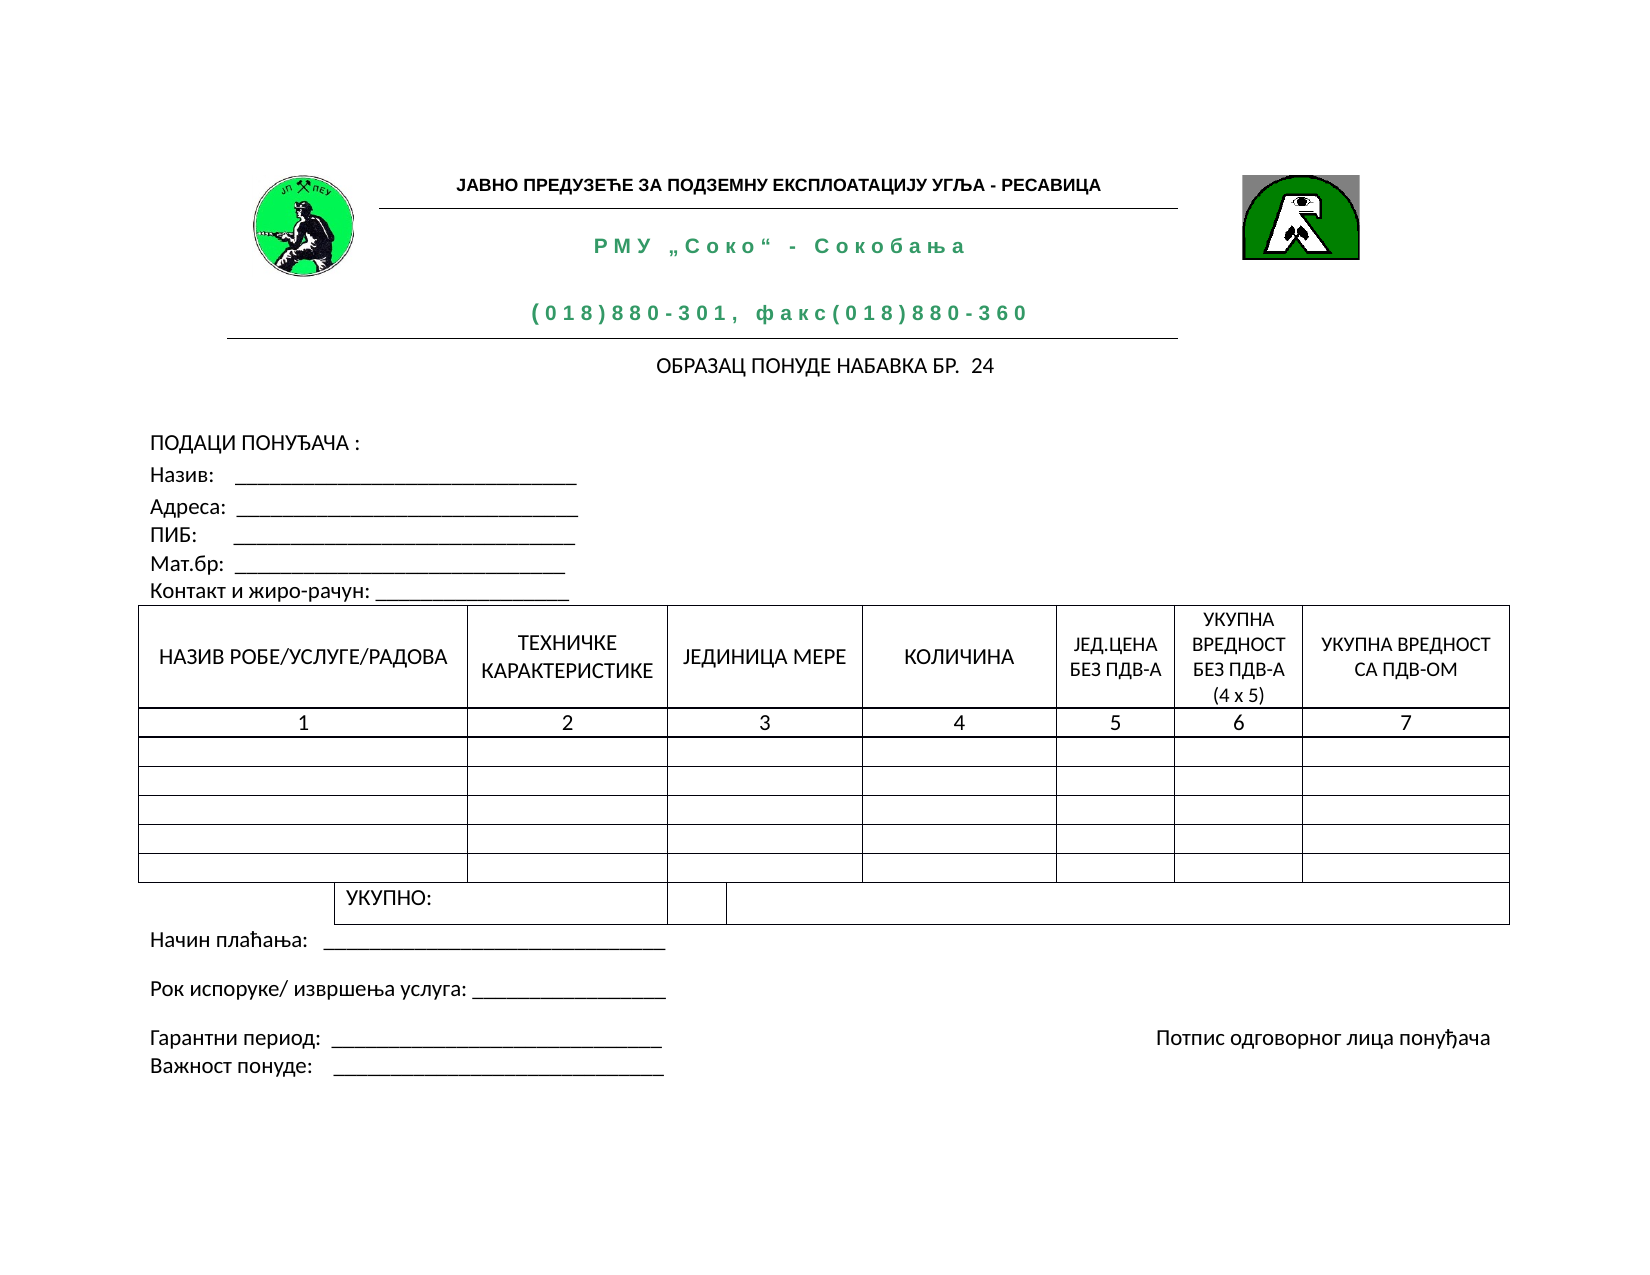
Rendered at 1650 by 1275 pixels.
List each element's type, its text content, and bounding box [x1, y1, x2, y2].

table_cell [1175, 796, 1302, 824]
text ПИБ: ______________________________ [150, 521, 1500, 549]
table_cell [139, 767, 467, 794]
table_cell [468, 738, 667, 766]
table_cell [863, 825, 1056, 853]
table_cell 2 [468, 709, 667, 736]
table_header НАЗИВ РОБЕ/УСЛУГЕ/РАДОВА [139, 606, 467, 707]
table_header КОЛИЧИНА [863, 606, 1056, 707]
table_cell [139, 825, 467, 853]
table_cell [863, 738, 1056, 766]
table_cell 4 [863, 709, 1056, 736]
table_cell [468, 796, 667, 824]
table_cell [139, 796, 467, 824]
text Назив: ______________________________ [150, 460, 1500, 488]
text Мат.бр: _____________________________ [150, 549, 1500, 577]
text Гарантни период: _____________________________ Потпис одговорног лица понуђача Важност понуде: _____________________________ [150, 1023, 1500, 1079]
table_cell [863, 767, 1056, 794]
text ОБРАЗАЦ ПОНУДЕ НАБАВКА БР. 24 [150, 351, 1500, 379]
table_cell [668, 767, 862, 794]
table_cell [139, 738, 467, 766]
table_cell [1303, 825, 1509, 853]
table_header ЈЕД.ЦЕНА БЕЗ ПДВ-А [1057, 606, 1174, 707]
table_cell 1 [139, 709, 467, 736]
table_header УКУПНА ВРЕДНОСТ БЕЗ ПДВ-А (4 x 5) [1175, 606, 1302, 707]
table_header ЈАВНО ПРЕДУЗЕЋЕ ЗА ПОДЗЕМНУ ЕКСПЛОАТАЦИЈУ УГЉА - РЕСАВИЦА [379, 150, 1178, 208]
table_cell [727, 883, 1509, 924]
text Контакт и жиро-рачун: _________________ [150, 577, 1500, 605]
table_cell [863, 854, 1056, 882]
table_cell [139, 854, 467, 882]
table_cell 6 [1175, 709, 1302, 736]
table_cell [668, 796, 862, 824]
table_header УКУПНА ВРЕДНОСТ СА ПДВ-ОМ [1303, 606, 1509, 707]
table_cell [1175, 825, 1302, 853]
picture [1242, 175, 1360, 260]
table_cell [1057, 825, 1174, 853]
table_cell [139, 883, 334, 924]
table_cell [468, 825, 667, 853]
table_cell [668, 883, 726, 924]
table_cell [668, 738, 862, 766]
table_cell 7 [1303, 709, 1509, 736]
text Начин плаћања: ______________________________ [150, 925, 1500, 953]
table_header ТЕХНИЧКЕ КАРАКТЕРИСТИКЕ [468, 606, 667, 707]
table_header [227, 150, 379, 338]
table_cell [1057, 796, 1174, 824]
table_cell [1303, 767, 1509, 794]
table_cell [863, 796, 1056, 824]
table_cell [1175, 854, 1302, 882]
table_cell [1303, 796, 1509, 824]
table_cell [1057, 738, 1174, 766]
text ПОДАЦИ ПОНУЂАЧА : [150, 428, 1500, 456]
table_cell [1175, 738, 1302, 766]
picture [252, 175, 354, 277]
table_cell УКУПНО: [335, 883, 667, 924]
table_cell [468, 767, 667, 794]
table_header ЈЕДИНИЦА МЕРЕ [668, 606, 862, 707]
text Рок испоруке/ извршења услуга: _________________ [150, 974, 1500, 1002]
text Адреса: ______________________________ [150, 493, 1500, 521]
table_cell 5 [1057, 709, 1174, 736]
table_cell [1303, 854, 1509, 882]
table_cell 3 [668, 709, 862, 736]
table_header [1178, 150, 1424, 338]
table_cell [1057, 767, 1174, 794]
table_cell РМУ „Соко“ - Сокобања (018)880-301, факс(018)880-360 [379, 209, 1178, 338]
table_cell [668, 825, 862, 853]
table_cell [1303, 738, 1509, 766]
table_cell [468, 854, 667, 882]
table_cell [1057, 854, 1174, 882]
table_cell [1175, 767, 1302, 794]
table_cell [668, 854, 862, 882]
